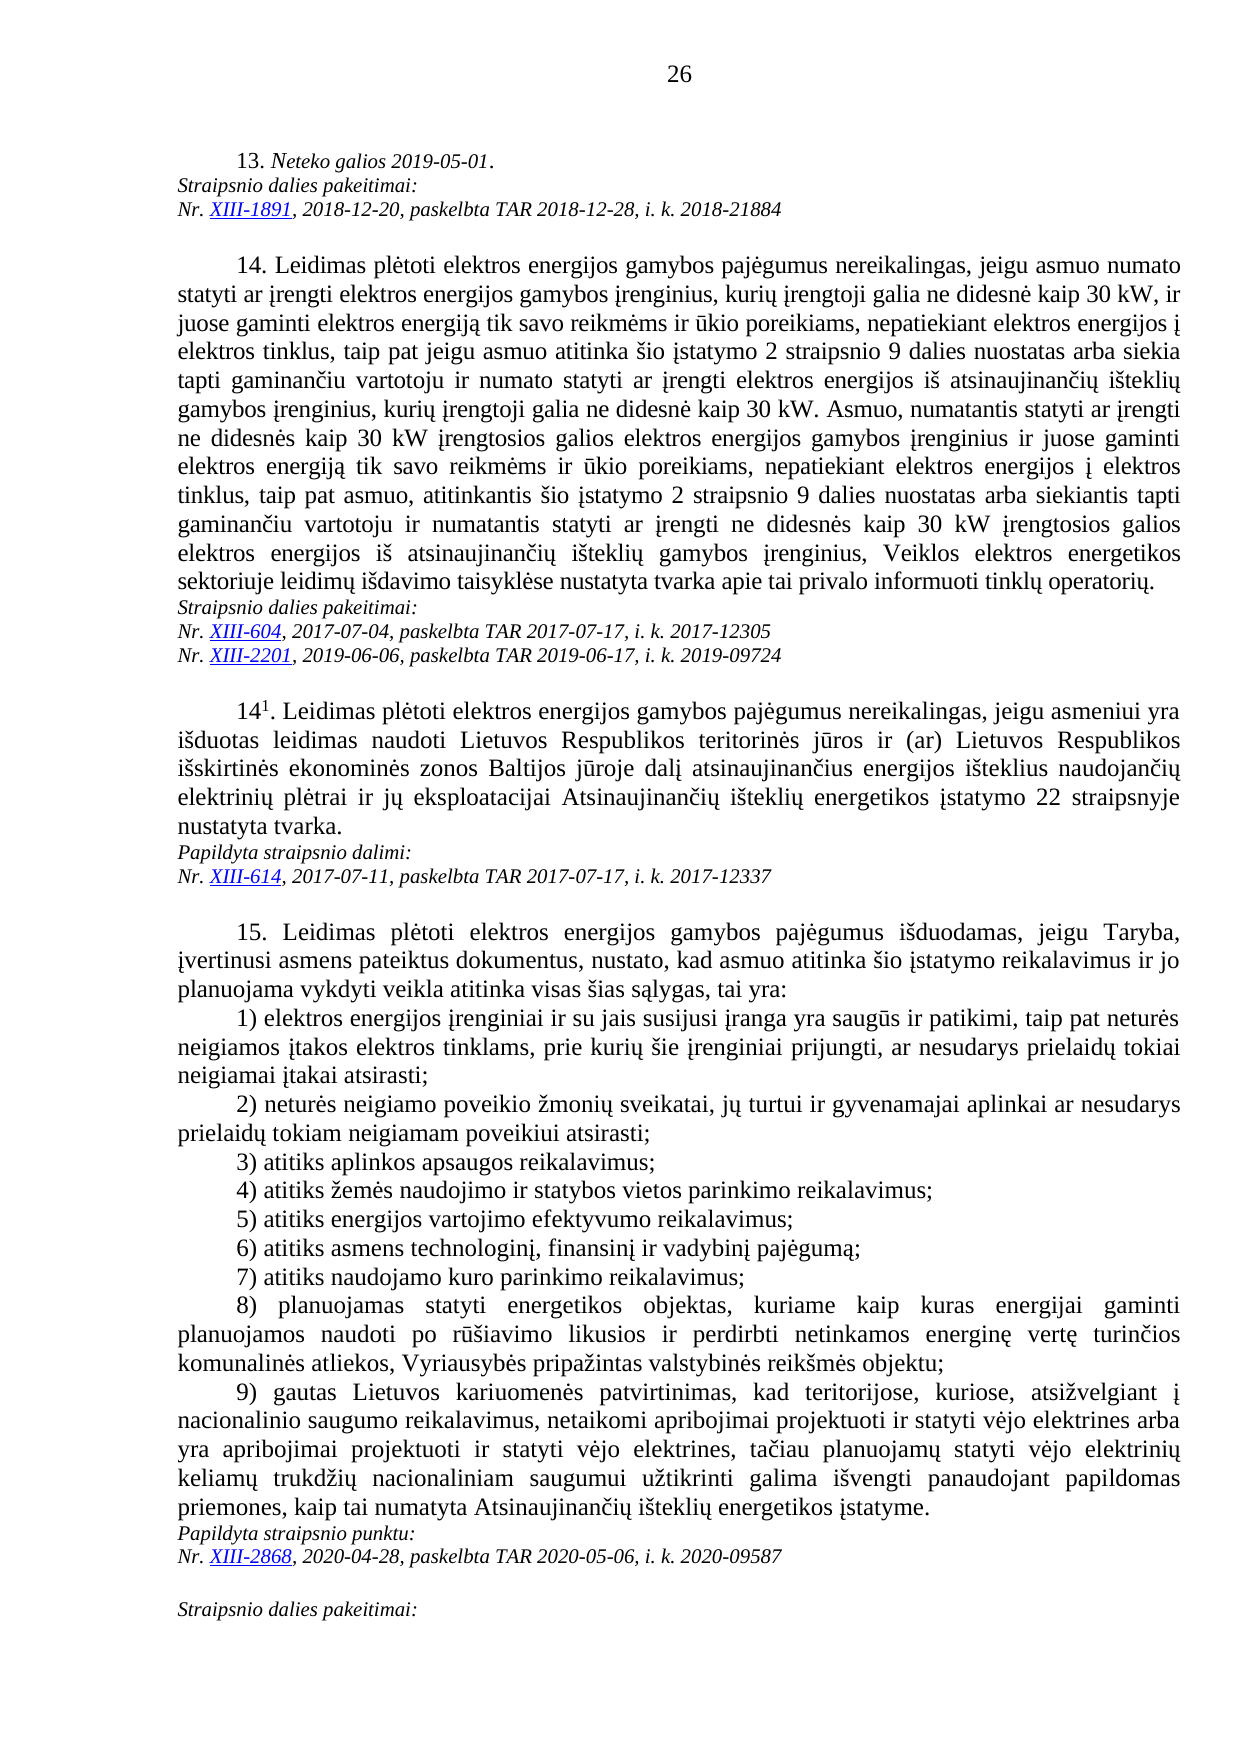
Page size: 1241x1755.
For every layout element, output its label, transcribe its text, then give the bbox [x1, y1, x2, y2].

text 141. Leidimas plėtoti elektros energijos gamybos pajėgumus nereikalingas, jeigu asmeniui yra išduotas leidimas naudoti Lietuvos Respublikos teritorinės jūros ir (ar) Lietuvos Respublikos išskirtinės ekonominės zonos Baltijos jūroje dalį atsinaujinančius energijos išteklius naudojančių elektrinių plėtrai ir jų eksploatacijai Atsinaujinančių išteklių energetikos įstatymo 22 straipsnyje nustatyta tvarka. [177, 696, 1181, 840]
text 7) atitiks naudojamo kuro parinkimo reikalavimus; [177, 1262, 1181, 1290]
text Nr. XIII-1891, 2018-12-20, paskelbta TAR 2018-12-28, i. k. 2018-21884 [177, 197, 1181, 221]
text Nr. XIII-614, 2017-07-11, paskelbta TAR 2017-07-17, i. k. 2017-12337 [177, 864, 1181, 888]
text 14. Leidimas plėtoti elektros energijos gamybos pajėgumus nereikalingas, jeigu asmuo numato statyti ar įrengti elektros energijos gamybos įrenginius, kurių įrengtoji galia ne didesnė kaip 30 kW, ir juose gaminti elektros energiją tik savo reikmėms ir ūkio poreikiams, nepatiekiant elektros energijos į elektros tinklus, taip pat jeigu asmuo atitinka šio įstatymo 2 straipsnio 9 dalies nuostatas arba siekia tapti gaminančiu vartotoju ir numato statyti ar įrengti elektros energijos iš atsinaujinančių išteklių gamybos įrenginius, kurių įrengtoji galia ne didesnė kaip 30 kW. Asmuo, numatantis statyti ar įrengti ne didesnės kaip 30 kW įrengtosios galios elektros energijos gamybos įrenginius ir juose gaminti elektros energiją tik savo reikmėms ir ūkio poreikiams, nepatiekiant elektros energijos į elektros tinklus, taip pat asmuo, atitinkantis šio įstatymo 2 straipsnio 9 dalies nuostatas arba siekiantis tapti gaminančiu vartotoju ir numatantis statyti ar įrengti ne didesnės kaip 30 kW įrengtosios galios elektros energijos iš atsinaujinančių išteklių gamybos įrenginius, Veiklos elektros energetikos sektoriuje leidimų išdavimo taisyklėse nustatyta tvarka apie tai privalo informuoti tinklų operatorių. [177, 250, 1181, 595]
text 1) elektros energijos įrenginiai ir su jais susijusi įranga yra saugūs ir patikimi, taip pat neturės neigiamos įtakos elektros tinklams, prie kurių šie įrenginiai prijungti, ar nesudarys prielaidų tokiai neigiamai įtakai atsirasti; [177, 1003, 1181, 1089]
text Straipsnio dalies pakeitimai: [177, 173, 1181, 197]
text 15. Leidimas plėtoti elektros energijos gamybos pajėgumus išduodamas, jeigu Taryba, įvertinusi asmens pateiktus dokumentus, nustato, kad asmuo atitinka šio įstatymo reikalavimus ir jo planuojama vykdyti veikla atitinka visas šias sąlygas, tai yra: [177, 917, 1181, 1003]
text 8) planuojamas statyti energetikos objektas, kuriame kaip kuras energijai gaminti planuojamos naudoti po rūšiavimo likusios ir perdirbti netinkamos energinę vertę turinčios komunalinės atliekos, Vyriausybės pripažintas valstybinės reikšmės objektu; [177, 1290, 1181, 1377]
text Papildyta straipsnio punktu: [177, 1520, 1181, 1544]
text 3) atitiks aplinkos apsaugos reikalavimus; [177, 1147, 1181, 1175]
text 13. Neteko galios 2019-05-01. [177, 147, 1181, 173]
text Nr. XIII-604, 2017-07-04, paskelbta TAR 2017-07-17, i. k. 2017-12305 [177, 619, 1181, 643]
text Papildyta straipsnio dalimi: [177, 840, 1181, 864]
text Straipsnio dalies pakeitimai: [177, 1597, 1181, 1621]
text 2) neturės neigiamo poveikio žmonių sveikatai, jų turtui ir gyvenamajai aplinkai ar nesudarys prielaidų tokiam neigiamam poveikiui atsirasti; [177, 1089, 1181, 1147]
text 4) atitiks žemės naudojimo ir statybos vietos parinkimo reikalavimus; [177, 1175, 1181, 1204]
text 9) gautas Lietuvos kariuomenės patvirtinimas, kad teritorijose, kuriose, atsižvelgiant į nacionalinio saugumo reikalavimus, netaikomi apribojimai projektuoti ir statyti vėjo elektrines arba yra apribojimai projektuoti ir statyti vėjo elektrines, tačiau planuojamų statyti vėjo elektrinių keliamų trukdžių nacionaliniam saugumui užtikrinti galima išvengti panaudojant papildomas priemones, kaip tai numatyta Atsinaujinančių išteklių energetikos įstatyme. [177, 1377, 1181, 1520]
text Straipsnio dalies pakeitimai: [177, 595, 1181, 619]
text Nr. XIII-2868, 2020-04-28, paskelbta TAR 2020-05-06, i. k. 2020-09587 [177, 1544, 1181, 1568]
text 6) atitiks asmens technologinį, finansinį ir vadybinį pajėgumą; [177, 1233, 1181, 1262]
text 5) atitiks energijos vartojimo efektyvumo reikalavimus; [177, 1204, 1181, 1233]
text Nr. XIII-2201, 2019-06-06, paskelbta TAR 2019-06-17, i. k. 2019-09724 [177, 643, 1181, 667]
